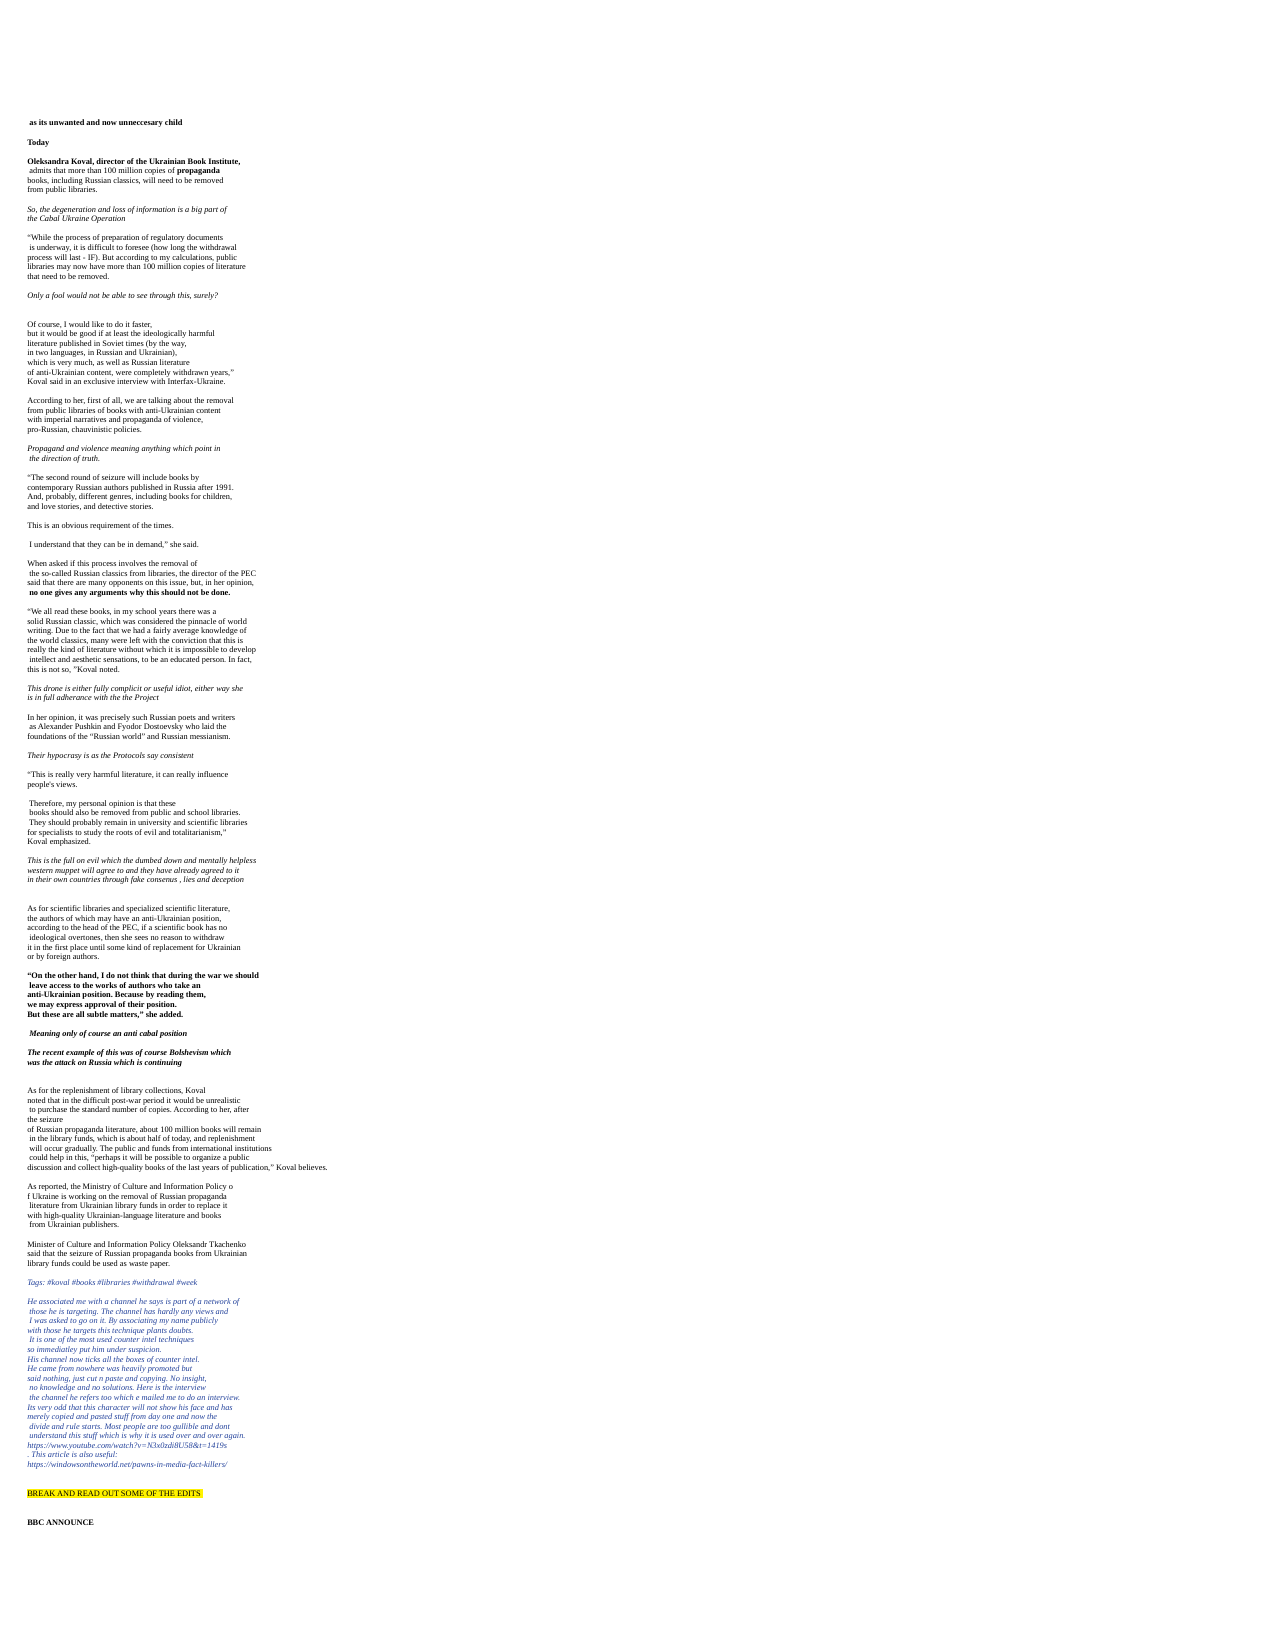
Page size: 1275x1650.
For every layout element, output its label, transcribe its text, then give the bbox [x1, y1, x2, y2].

text the authors of which may have an anti-Ukrainian position, [27, 913, 1157, 923]
text as Alexander Pushkin and Fyodor Dostoevsky who laid the [27, 722, 1157, 731]
text As for the replenishment of library collections, Koval [27, 1086, 1157, 1096]
text This is an obvious requirement of the times. [27, 521, 1157, 530]
text They should probably remain in university and scientific libraries [27, 818, 1157, 827]
text Today [27, 137, 1157, 147]
text Only a fool would not be able to see through this, surely? [27, 291, 1157, 300]
text as its unwanted and now unneccesary child [27, 118, 1157, 128]
text no one gives any arguments why this should not be done. [27, 588, 1157, 597]
text books should also be removed from public and school libraries. [27, 808, 1157, 818]
text in the library funds, which is about half of today, and replenishment [27, 1134, 1157, 1143]
text which is very much, as well as Russian literature [27, 358, 1157, 367]
text with imperial narratives and propaganda of violence, [27, 415, 1157, 425]
text according to the head of the PEC, if a scientific book has no [27, 923, 1157, 933]
text Tags: #koval #books #libraries #withdrawal #week [27, 1278, 1157, 1287]
text understand this stuff which is why it is used over and over again. [27, 1431, 1157, 1441]
text divide and rule starts. Most people are too gullible and dont [27, 1421, 1157, 1431]
text Koval emphasized. [27, 837, 1157, 846]
text “This is really very harmful literature, it can really influence [27, 770, 1157, 779]
text this is not so, ”Koval noted. [27, 664, 1157, 674]
text no knowledge and no solutions. Here is the interview [27, 1383, 1157, 1393]
text of Russian propaganda literature, about 100 million books will remain [27, 1124, 1157, 1134]
text so immediatley put him under suspicion. [27, 1345, 1157, 1354]
text books, including Russian classics, will need to be removed [27, 176, 1157, 185]
text will occur gradually. The public and funds from international institutions [27, 1143, 1157, 1153]
text said nothing, just cut n paste and copying. No insight, [27, 1373, 1157, 1383]
text The recent example of this was of course Bolshevism which [27, 1048, 1157, 1057]
text or by foreign authors. [27, 952, 1157, 961]
text This is the full on evil which the dumbed down and mentally helpless [27, 856, 1157, 866]
text it in the first place until some kind of replacement for Ukrainian [27, 942, 1157, 952]
text leave access to the works of authors who take an [27, 981, 1157, 990]
text “On the other hand, I do not think that during the war we should [27, 971, 1157, 981]
text Minister of Culture and Information Policy Oleksandr Tkachenko [27, 1239, 1157, 1249]
text libraries may now have more than 100 million copies of literature [27, 262, 1157, 271]
text In her opinion, it was precisely such Russian poets and writers [27, 712, 1157, 722]
text from public libraries. [27, 185, 1157, 195]
text “The second round of seizure will include books by [27, 473, 1157, 482]
text the seizure [27, 1115, 1157, 1124]
text we may express approval of their position. [27, 1000, 1157, 1009]
text process will last - IF). But according to my calculations, public [27, 252, 1157, 262]
text library funds could be used as waste paper. [27, 1258, 1157, 1268]
text So, the degeneration and loss of information is a big part of [27, 204, 1157, 214]
text “While the process of preparation of regulatory documents [27, 233, 1157, 243]
text the direction of truth. [27, 453, 1157, 463]
text those he is targeting. The channel has hardly any views and [27, 1306, 1157, 1316]
text But these are all subtle matters,” she added. [27, 1009, 1157, 1019]
text from Ukrainian publishers. [27, 1220, 1157, 1230]
text from public libraries of books with anti-Ukrainian content [27, 406, 1157, 415]
text Oleksandra Koval, director of the Ukrainian Book Institute, [27, 156, 1157, 166]
text contemporary Russian authors published in Russia after 1991. [27, 482, 1157, 492]
text of anti-Ukrainian content, were completely withdrawn years,” [27, 367, 1157, 377]
text literature published in Soviet times (by the way, [27, 338, 1157, 348]
text I was asked to go on it. By associating my name publicly [27, 1316, 1157, 1326]
text and love stories, and detective stories. [27, 501, 1157, 511]
text . This article is also useful: [27, 1450, 1157, 1460]
text anti-Ukrainian position. Because by reading them, [27, 990, 1157, 1000]
text merely copied and pasted stuff from day one and now the [27, 1412, 1157, 1421]
text western muppet will agree to and they have already agreed to it [27, 866, 1157, 875]
text noted that in the difficult post-war period it would be unrealistic [27, 1096, 1157, 1105]
text Koval said in an exclusive interview with Interfax-Ukraine. [27, 377, 1157, 386]
text As for scientific libraries and specialized scientific literature, [27, 904, 1157, 913]
text with high-quality Ukrainian-language literature and books [27, 1211, 1157, 1220]
text is underway, it is difficult to foresee (how long the withdrawal [27, 243, 1157, 252]
text said that there are many opponents on this issue, but, in her opinion, [27, 578, 1157, 588]
text really the kind of literature without which it is impossible to develop [27, 645, 1157, 655]
text in two languages, in Russian and Ukrainian), [27, 348, 1157, 358]
text As reported, the Ministry of Culture and Information Policy o [27, 1182, 1157, 1191]
text solid Russian classic, which was considered the pinnacle of world [27, 616, 1157, 626]
text He associated me with a channel he says is part of a network of [27, 1297, 1157, 1306]
text writing. Due to the fact that we had a fairly average knowledge of [27, 626, 1157, 636]
text This drone is either fully complicit or useful idiot, either way she [27, 683, 1157, 693]
text He came from nowhere was heavily promoted but [27, 1364, 1157, 1373]
text admits that more than 100 million copies of propaganda [27, 166, 1157, 176]
text f Ukraine is working on the removal of Russian propaganda [27, 1191, 1157, 1201]
text BBC ANNOUNCE [27, 1517, 1157, 1527]
text intellect and aesthetic sensations, to be an educated person. In fact, [27, 655, 1157, 664]
text but it would be good if at least the ideologically harmful [27, 329, 1157, 338]
text pro-Russian, chauvinistic policies. [27, 425, 1157, 434]
text His channel now ticks all the boxes of counter intel. [27, 1354, 1157, 1364]
text the world classics, many were left with the conviction that this is [27, 636, 1157, 645]
text ideological overtones, then she sees no reason to withdraw [27, 933, 1157, 942]
text the channel he refers too which e mailed me to do an interview. [27, 1393, 1157, 1402]
text foundations of the “Russian world” and Russian messianism. [27, 731, 1157, 741]
text When asked if this process involves the removal of [27, 559, 1157, 568]
text is in full adherance with the the Project [27, 693, 1157, 703]
text Their hypocrasy is as the Protocols say consistent [27, 751, 1157, 760]
text in their own countries through fake consenus , lies and deception [27, 875, 1157, 885]
text said that the seizure of Russian propaganda books from Ukrainian [27, 1249, 1157, 1258]
text BREAK AND READ OUT SOME OF THE EDITS [27, 1488, 1157, 1498]
text https://www.youtube.com/watch?v=N3x0zdi8U58&t=1419s [27, 1441, 1157, 1450]
text Propagand and violence meaning anything which point in [27, 444, 1157, 453]
text Meaning only of course an anti cabal position [27, 1028, 1157, 1038]
text Of course, I would like to do it faster, [27, 319, 1157, 329]
text According to her, first of all, we are talking about the removal [27, 396, 1157, 406]
text Its very odd that this character will not show his face and has [27, 1402, 1157, 1412]
text with those he targets this technique plants doubts. [27, 1326, 1157, 1335]
text “We all read these books, in my school years there was a [27, 607, 1157, 616]
text people's views. [27, 779, 1157, 789]
text It is one of the most used counter intel techniques [27, 1335, 1157, 1345]
text that need to be removed. [27, 271, 1157, 281]
text Therefore, my personal opinion is that these [27, 798, 1157, 808]
text the Cabal Ukraine Operation [27, 214, 1157, 223]
text discussion and collect high-quality books of the last years of publication,” Koval believes. [27, 1163, 1157, 1172]
text to purchase the standard number of copies. According to her, after [27, 1105, 1157, 1115]
text for specialists to study the roots of evil and totalitarianism,” [27, 827, 1157, 837]
text I understand that they can be in demand,” she said. [27, 540, 1157, 549]
text literature from Ukrainian library funds in order to replace it [27, 1201, 1157, 1211]
text https://windowsontheworld.net/pawns-in-media-fact-killers/ [27, 1460, 1157, 1469]
text could help in this, “perhaps it will be possible to organize a public [27, 1153, 1157, 1163]
text was the attack on Russia which is continuing [27, 1057, 1157, 1067]
text the so-called Russian classics from libraries, the director of the PEC [27, 568, 1157, 578]
text And, probably, different genres, including books for children, [27, 492, 1157, 501]
